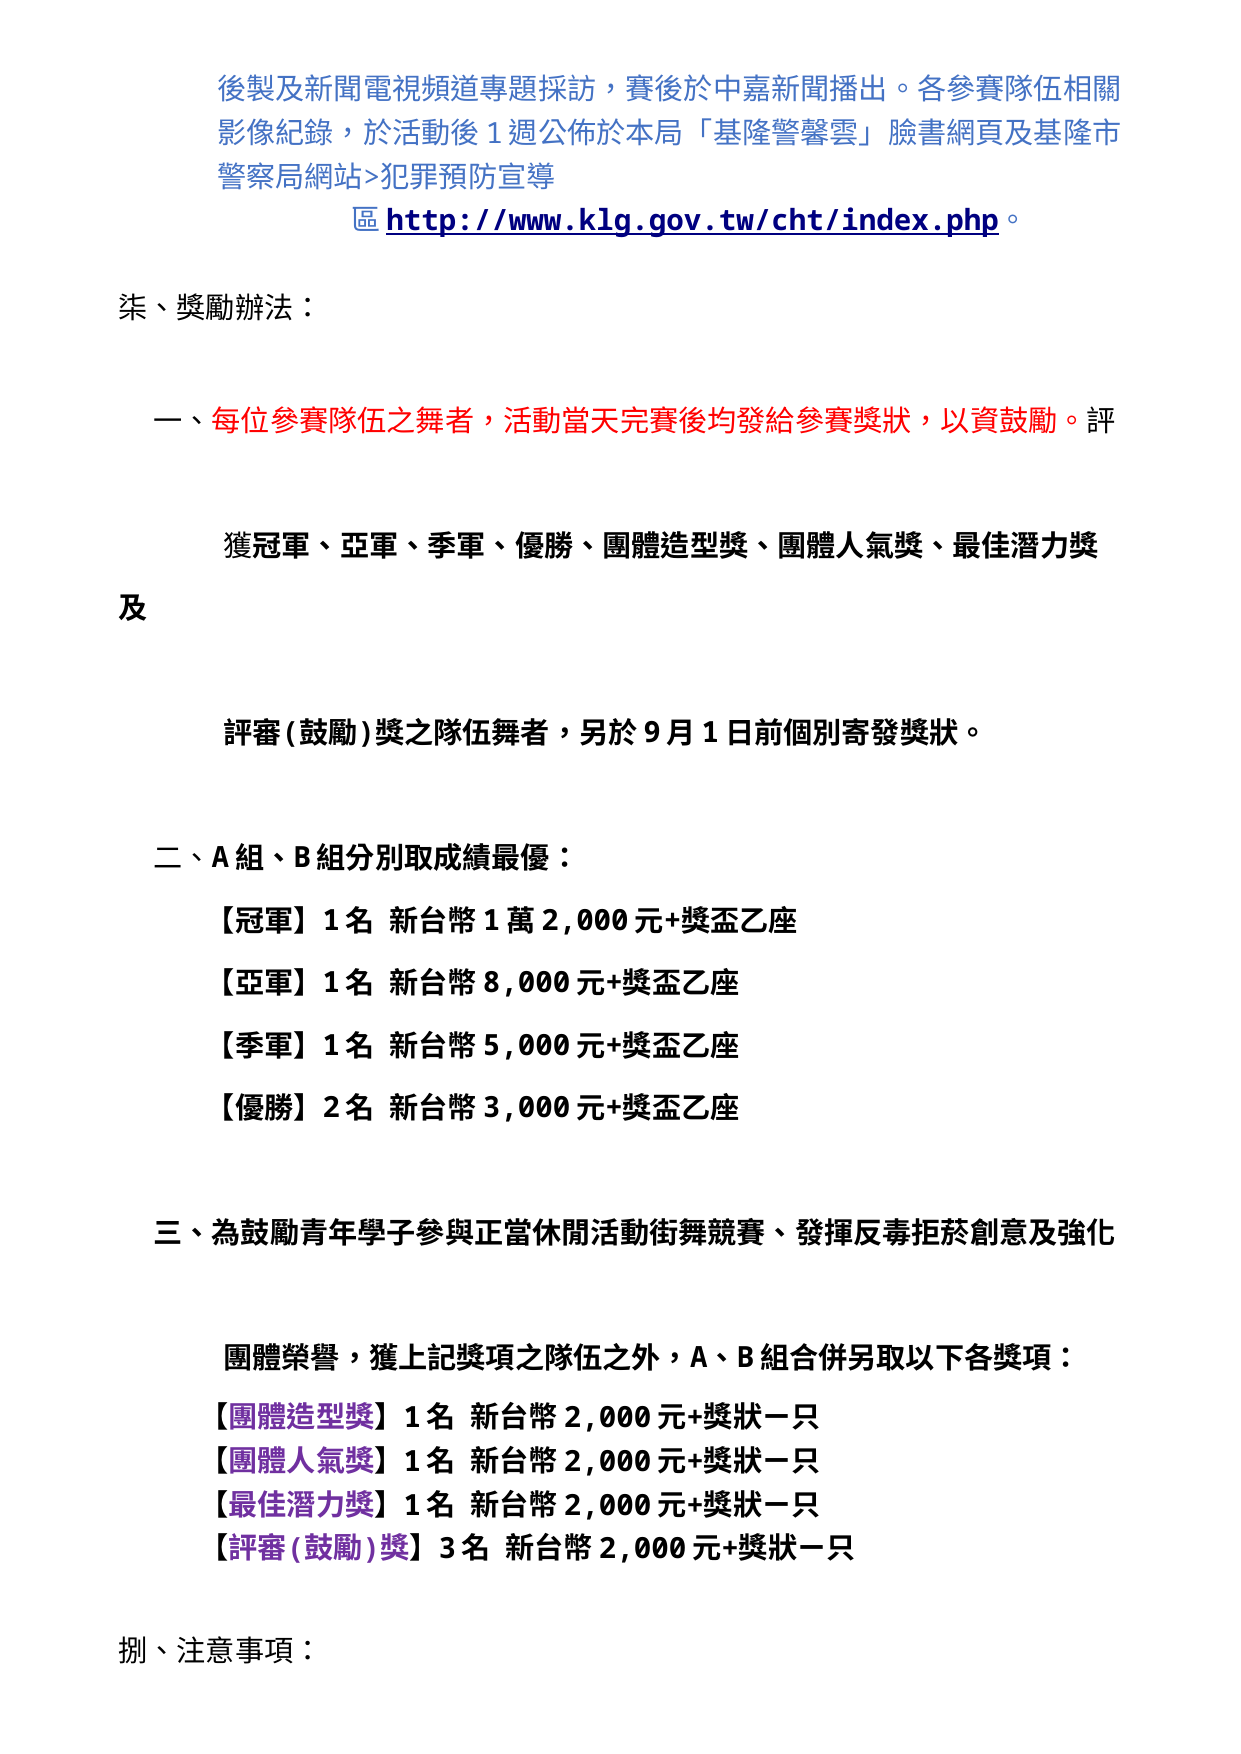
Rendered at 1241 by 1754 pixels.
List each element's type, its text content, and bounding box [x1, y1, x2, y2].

text 捌、注意事項： [118, 1620, 1122, 1672]
text 團體榮譽，獲上記獎項之隊伍之外，A、B組合併另取以下各獎項： [118, 1314, 1122, 1377]
text 【最佳潛力獎】1名 新台幣2,000元+獎狀ㄧ只 [147, 1480, 1122, 1524]
text 【評審(鼓勵)獎】3名 新台幣2,000元+獎狀ㄧ只 [147, 1524, 1122, 1568]
text 【團體人氣獎】1名 新台幣2,000元+獎狀ㄧ只 [147, 1436, 1122, 1480]
text 二、A組、B組分別取成績最優： 【冠軍】1名 新台幣1萬2,000元+獎盃乙座 【亞軍】1名 新台幣8,000元+獎盃乙座 【季軍】1名 新台幣5,000元+獎盃乙座 【優勝】2名 新台幣3,000元+獎盃乙座 [118, 814, 1122, 1127]
text 【團體造型獎】1名 新台幣2,000元+獎狀ㄧ只 [147, 1393, 1122, 1436]
text 一、每位參賽隊伍之舞者，活動當天完賽後均發給參賽獎狀，以資鼓勵。評 [118, 377, 1122, 439]
text 三、為鼓勵青年學子參與正當休閒活動街舞競賽、發揮反毒拒菸創意及強化 [118, 1189, 1122, 1252]
text 柒、獎勵辦法： [118, 283, 1122, 327]
text 後製及新聞電視頻道專題採訪，賽後於中嘉新聞播出。各參賽隊伍相關 [147, 64, 1122, 108]
text 獲冠軍、亞軍、季軍、優勝、團體造型獎、團體人氣獎、最佳潛力獎及 [118, 502, 1122, 627]
text 影像紀錄，於活動後1週公佈於本局「基隆警馨雲」臉書網頁及基隆市 [147, 108, 1122, 152]
text 評審(鼓勵)獎之隊伍舞者，另於9月1日前個別寄發獎狀。 [118, 689, 1122, 752]
text 警察局網站>犯罪預防宣導區http://www.klg.gov.tw/cht/index.php。 [147, 152, 1122, 239]
